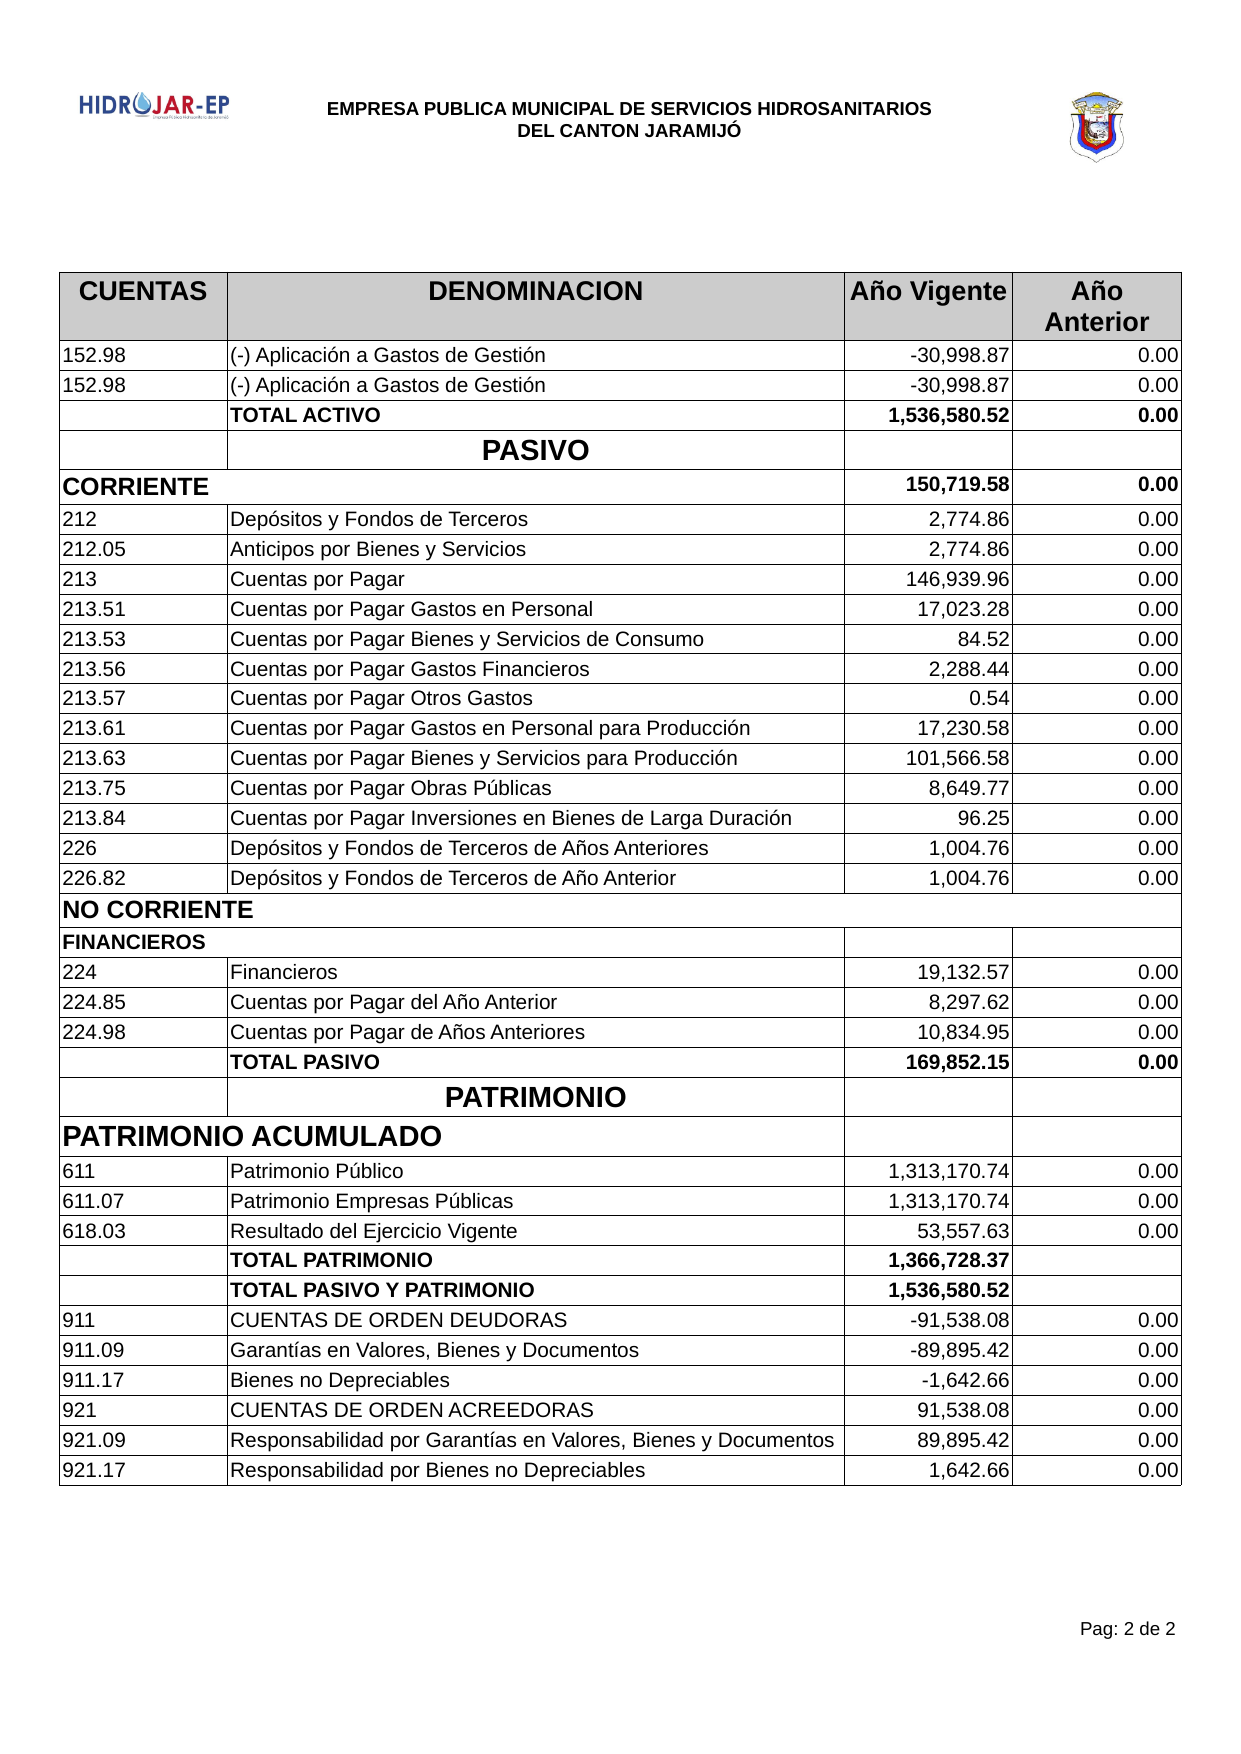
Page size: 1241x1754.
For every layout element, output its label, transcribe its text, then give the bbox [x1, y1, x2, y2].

table_cell Garantías en Valores, Bienes y Documentos [228, 1336, 844, 1365]
table_cell 2,288.44 [845, 654, 1012, 683]
table_cell 911.17 [60, 1366, 227, 1395]
table_cell 146,939.96 [845, 565, 1012, 593]
table_cell Cuentas por Pagar Bienes y Servicios de Consumo [228, 625, 844, 653]
table_cell Cuentas por Pagar Obras Públicas [228, 774, 844, 803]
table_cell 152.98 [60, 341, 227, 370]
table_cell 2,774.86 [845, 535, 1012, 564]
table_cell 0.00 [1013, 1306, 1181, 1335]
table_cell 0.00 [1013, 834, 1181, 863]
table_cell Cuentas por Pagar Otros Gastos [228, 684, 844, 713]
table_cell 0.00 [1013, 1426, 1181, 1454]
table_cell 0.00 [1013, 744, 1181, 773]
table_cell 101,566.58 [845, 744, 1012, 773]
table_cell 213.61 [60, 714, 227, 743]
table_cell 0.00 [1013, 804, 1181, 833]
table_cell 213.63 [60, 744, 227, 773]
table_cell (-) Aplicación a Gastos de Gestión [228, 371, 844, 400]
table_cell 0.54 [845, 684, 1012, 713]
table_cell 0.00 [1013, 1396, 1181, 1425]
table_cell [1013, 431, 1181, 469]
table_cell [60, 431, 227, 469]
table_cell 2,774.86 [845, 505, 1012, 534]
table_cell 213 [60, 565, 227, 593]
table_cell 213.51 [60, 595, 227, 623]
table_cell 1,642.66 [845, 1456, 1012, 1484]
table_cell 169,852.15 [845, 1048, 1012, 1077]
table_cell 0.00 [1013, 714, 1181, 743]
table_cell 224.98 [60, 1018, 227, 1047]
table_cell TOTAL ACTIVO [228, 401, 844, 430]
table_cell 89,895.42 [845, 1426, 1012, 1454]
table_cell 10,834.95 [845, 1018, 1012, 1047]
table_cell 0.00 [1013, 371, 1181, 400]
table_cell 618.03 [60, 1216, 227, 1245]
table_cell CUENTAS DE ORDEN ACREEDORAS [228, 1396, 844, 1425]
table_cell PATRIMONIO [228, 1078, 844, 1116]
table_cell [845, 431, 1012, 469]
table_cell [845, 1078, 1012, 1116]
picture [76, 92, 234, 122]
table_cell 213.75 [60, 774, 227, 803]
table_cell CUENTAS DE ORDEN DEUDORAS [228, 1306, 844, 1335]
table_cell Cuentas por Pagar de Años Anteriores [228, 1018, 844, 1047]
table_cell 0.00 [1013, 535, 1181, 564]
table_cell 1,313,170.74 [845, 1157, 1012, 1186]
table_cell 0.00 [1013, 565, 1181, 593]
table_cell 226.82 [60, 864, 227, 892]
table_cell Cuentas por Pagar Gastos Financieros [228, 654, 844, 683]
table_cell 226 [60, 834, 227, 863]
table_cell [60, 1078, 227, 1116]
table_cell Cuentas por Pagar Gastos en Personal para Producción [228, 714, 844, 743]
table_cell (-) Aplicación a Gastos de Gestión [228, 341, 844, 370]
table_cell -91,538.08 [845, 1306, 1012, 1335]
table_cell Cuentas por Pagar [228, 565, 844, 593]
table_cell 1,313,170.74 [845, 1187, 1012, 1215]
table_cell CORRIENTE [60, 470, 844, 504]
table_cell -89,895.42 [845, 1336, 1012, 1365]
table_cell 0.00 [1013, 1048, 1181, 1077]
table_cell [1013, 1276, 1181, 1305]
table_cell Responsabilidad por Bienes no Depreciables [228, 1456, 844, 1484]
table_cell 213.57 [60, 684, 227, 713]
table_cell 911.09 [60, 1336, 227, 1365]
table_cell 0.00 [1013, 1018, 1181, 1047]
table_cell 0.00 [1013, 1456, 1181, 1484]
table_cell 0.00 [1013, 1366, 1181, 1395]
table_cell 212.05 [60, 535, 227, 564]
table_cell 17,230.58 [845, 714, 1012, 743]
table_cell Depósitos y Fondos de Terceros de Años Anteriores [228, 834, 844, 863]
table_cell 17,023.28 [845, 595, 1012, 623]
table_cell 0.00 [1013, 341, 1181, 370]
table_cell 921.09 [60, 1426, 227, 1454]
table_cell 0.00 [1013, 1187, 1181, 1215]
table_cell Resultado del Ejercicio Vigente [228, 1216, 844, 1245]
table_cell 0.00 [1013, 774, 1181, 803]
table_cell 0.00 [1013, 684, 1181, 713]
table_cell 213.84 [60, 804, 227, 833]
table_cell TOTAL PATRIMONIO [228, 1246, 844, 1275]
table_cell 224 [60, 958, 227, 987]
table_cell [60, 1048, 227, 1077]
table_cell 150,719.58 [845, 470, 1012, 504]
table_cell 0.00 [1013, 958, 1181, 987]
table_cell [1013, 1246, 1181, 1275]
table_cell TOTAL PASIVO [228, 1048, 844, 1077]
table_cell 1,366,728.37 [845, 1246, 1012, 1275]
table_cell 19,132.57 [845, 958, 1012, 987]
table_cell Cuentas por Pagar del Año Anterior [228, 988, 844, 1017]
table_header Año Anterior [1013, 273, 1181, 340]
table_cell 611 [60, 1157, 227, 1186]
table_cell Responsabilidad por Garantías en Valores, Bienes y Documentos [228, 1426, 844, 1454]
table_header Año Vigente [845, 273, 1012, 340]
table_cell PASIVO [228, 431, 844, 469]
table_cell 911 [60, 1306, 227, 1335]
table_cell 0.00 [1013, 864, 1181, 892]
table_cell 152.98 [60, 371, 227, 400]
table_cell 1,004.76 [845, 864, 1012, 892]
table_cell PATRIMONIO ACUMULADO [60, 1117, 844, 1156]
table_cell 0.00 [1013, 988, 1181, 1017]
table_cell 0.00 [1013, 595, 1181, 623]
table_cell 96.25 [845, 804, 1012, 833]
table_cell Patrimonio Empresas Públicas [228, 1187, 844, 1215]
table_cell 0.00 [1013, 1336, 1181, 1365]
table_cell 224.85 [60, 988, 227, 1017]
table_cell [1013, 928, 1181, 957]
table_cell -30,998.87 [845, 371, 1012, 400]
table_cell 0.00 [1013, 1216, 1181, 1245]
table_header CUENTAS [60, 273, 227, 340]
table_cell 611.07 [60, 1187, 227, 1215]
table_cell 0.00 [1013, 654, 1181, 683]
table_cell 213.56 [60, 654, 227, 683]
table_cell 1,004.76 [845, 834, 1012, 863]
table_cell 213.53 [60, 625, 227, 653]
table_header DENOMINACION [228, 273, 844, 340]
table_cell 8,297.62 [845, 988, 1012, 1017]
table_cell 0.00 [1013, 625, 1181, 653]
table_cell 53,557.63 [845, 1216, 1012, 1245]
table_cell Cuentas por Pagar Inversiones en Bienes de Larga Duración [228, 804, 844, 833]
table_cell [1013, 1078, 1181, 1116]
table_cell TOTAL PASIVO Y PATRIMONIO [228, 1276, 844, 1305]
table_cell [60, 401, 227, 430]
table_cell -1,642.66 [845, 1366, 1012, 1395]
table_cell [845, 1117, 1012, 1156]
table_cell Depósitos y Fondos de Terceros [228, 505, 844, 534]
table_cell Bienes no Depreciables [228, 1366, 844, 1395]
table_cell 921.17 [60, 1456, 227, 1484]
table_cell 8,649.77 [845, 774, 1012, 803]
table_cell Financieros [228, 958, 844, 987]
table_cell Cuentas por Pagar Bienes y Servicios para Producción [228, 744, 844, 773]
table_cell [1013, 1117, 1181, 1156]
picture [1062, 92, 1130, 163]
table_cell 0.00 [1013, 470, 1181, 504]
table_cell 0.00 [1013, 505, 1181, 534]
table_cell Depósitos y Fondos de Terceros de Año Anterior [228, 864, 844, 892]
table_cell Anticipos por Bienes y Servicios [228, 535, 844, 564]
table_cell 212 [60, 505, 227, 534]
table_cell 1,536,580.52 [845, 1276, 1012, 1305]
table_cell Patrimonio Público [228, 1157, 844, 1186]
table_cell 0.00 [1013, 401, 1181, 430]
table_cell [845, 928, 1012, 957]
table_cell Cuentas por Pagar Gastos en Personal [228, 595, 844, 623]
table_cell NO CORRIENTE [60, 894, 1181, 927]
table_cell 0.00 [1013, 1157, 1181, 1186]
table_cell [60, 1276, 227, 1305]
table_cell [60, 1246, 227, 1275]
table_cell 91,538.08 [845, 1396, 1012, 1425]
table_cell -30,998.87 [845, 341, 1012, 370]
table_cell 84.52 [845, 625, 1012, 653]
table_cell 921 [60, 1396, 227, 1425]
table_cell 1,536,580.52 [845, 401, 1012, 430]
table_cell FINANCIEROS [60, 928, 844, 957]
